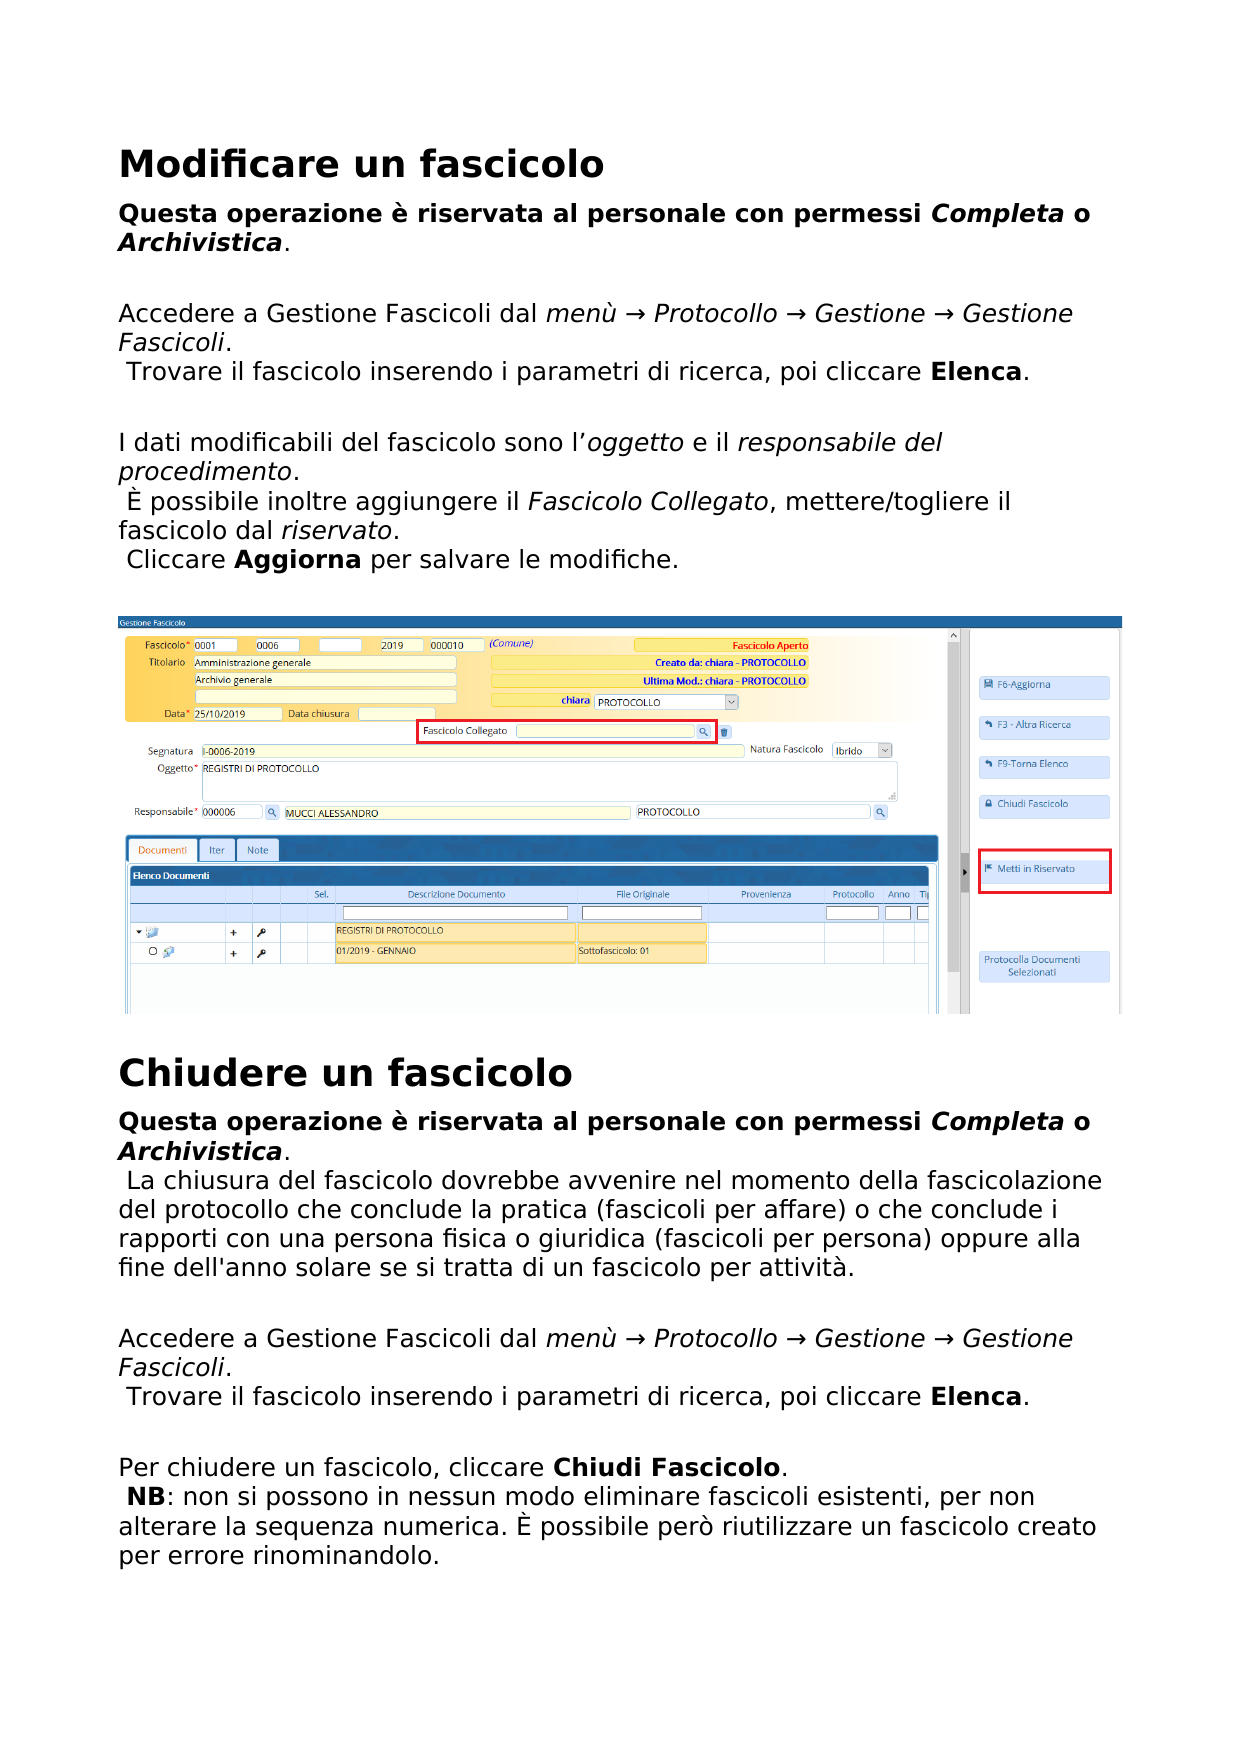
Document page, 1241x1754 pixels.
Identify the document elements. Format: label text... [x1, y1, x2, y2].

text Questa operazione è riservata al personale con permessi Completa o Archivistica. [118, 199, 1122, 287]
text I dati modificabili del fascicolo sono l’oggetto e il responsabile del procedimento. È possibile inoltre aggiungere il Fascicolo Collegato, mettere/togliere il fascicolo dal riservato. Cliccare Aggiorna per salvare le modifiche. [118, 428, 1122, 603]
text Per chiudere un fascicolo, cliccare Chiudi Fascicolo. NB: non si possono in nessun modo eliminare fascicoli esistenti, per non alterare la sequenza numerica. È possibile però riutilizzare un fascicolo creato per errore rinominandolo. [118, 1453, 1122, 1570]
text Questa operazione è riservata al personale con permessi Completa o Archivistica. La chiusura del fascicolo dovrebbe avvenire nel momento della fascicolazione del protocollo che conclude la pratica (fascicoli per affare) o che conclude i rapporti con una persona fisica o giuridica (fascicoli per persona) oppure alla fine dell'anno solare se si tratta di un fascicolo per attività. [118, 1108, 1122, 1312]
subtitle Modificare un fascicolo [118, 143, 1122, 187]
subtitle Chiudere un fascicolo [118, 1051, 1122, 1095]
picture [118, 616, 1123, 1014]
text Accedere a Gestione Fascicoli dal menù → Protocollo → Gestione → Gestione Fascicoli. Trovare il fascicolo inserendo i parametri di ricerca, poi cliccare Elenca. [118, 299, 1122, 416]
text Accedere a Gestione Fascicoli dal menù → Protocollo → Gestione → Gestione Fascicoli. Trovare il fascicolo inserendo i parametri di ricerca, poi cliccare Elenca. [118, 1324, 1122, 1441]
